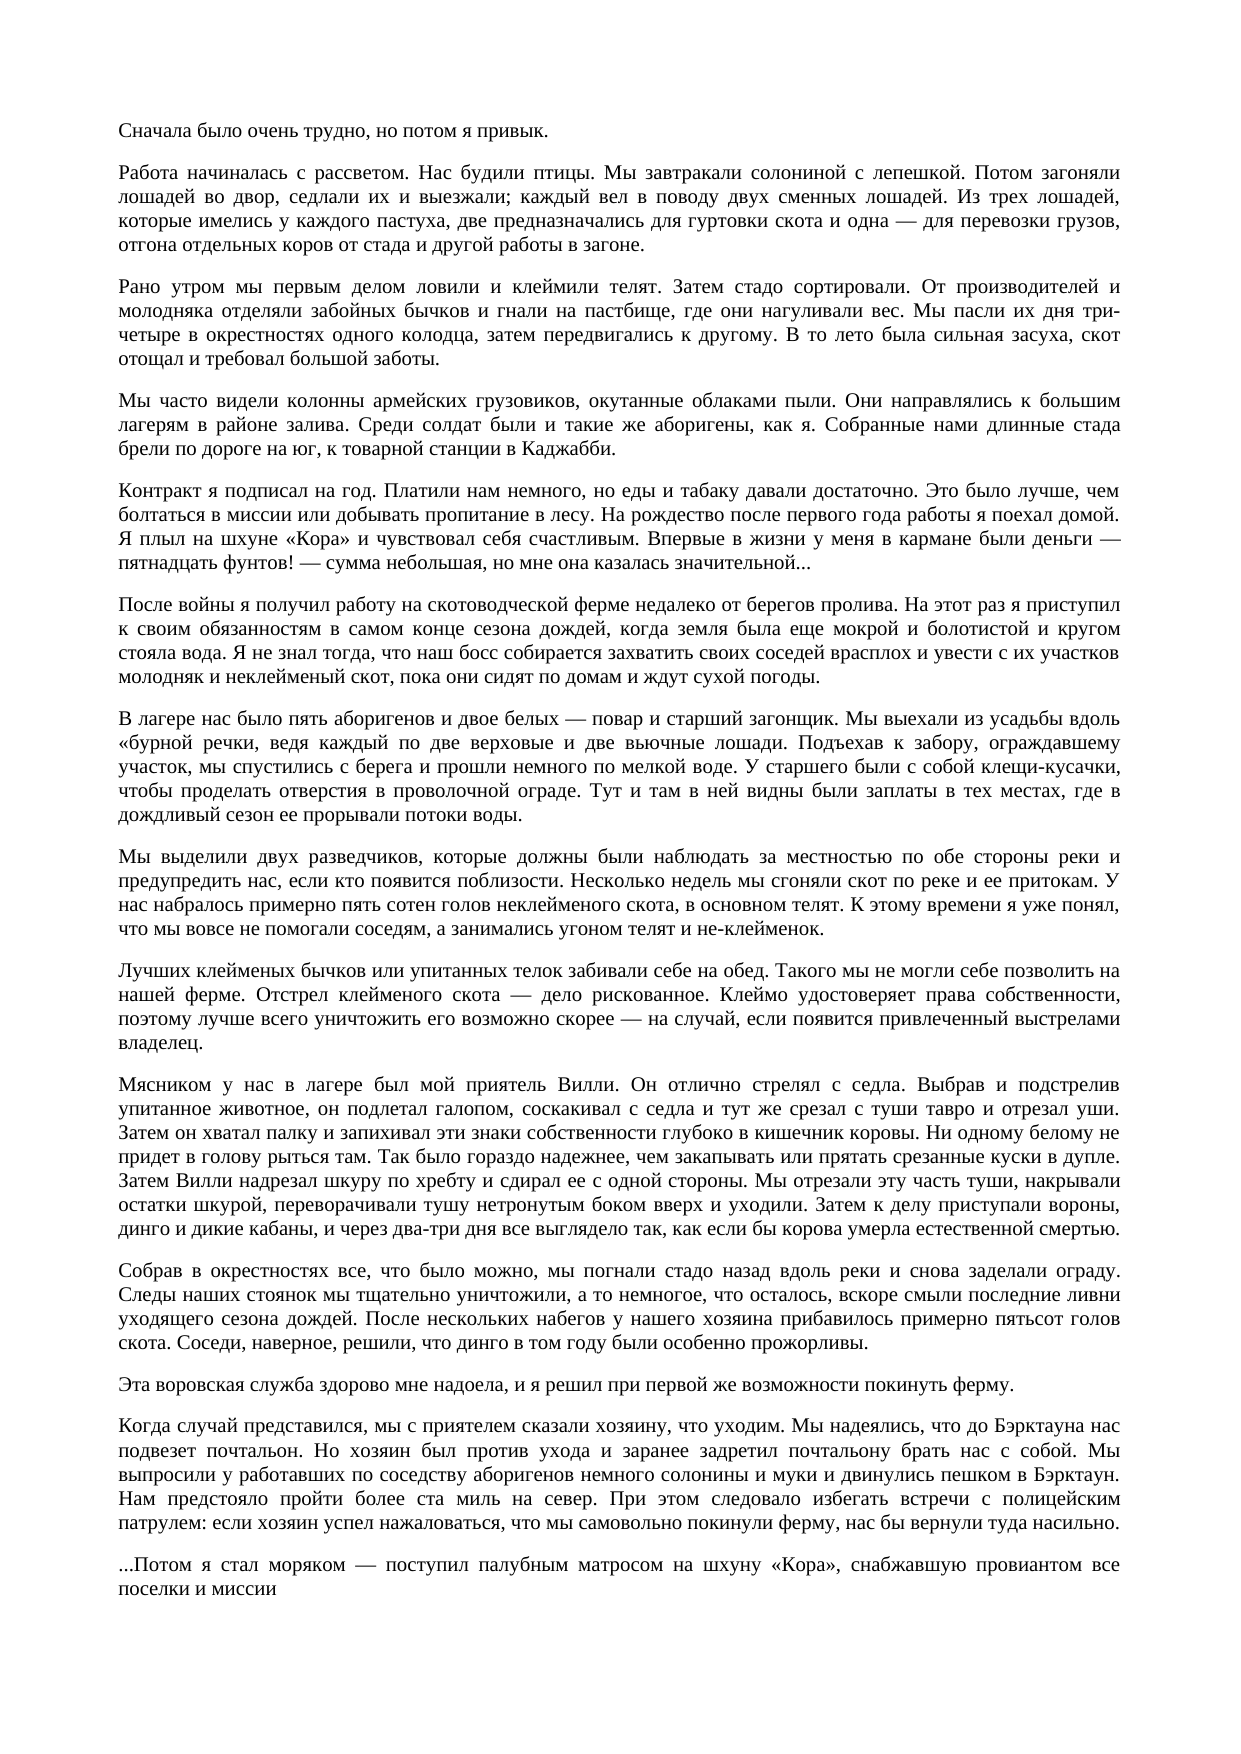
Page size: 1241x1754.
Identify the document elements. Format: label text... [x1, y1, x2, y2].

text В лагере нас было пять аборигенов и двое белых — повар и старший загонщик. Мы выехали из усадьбы вдоль «бурной речки, ведя каждый по две верховые и две вьючные лошади. Подъехав к забору, ограждавшему участок, мы спустились с берега и прошли немного по мелкой воде. У старшего были с собой клещи-кусачки, чтобы проделать отверстия в проволочной ограде. Тут и там в ней видны были заплаты в тех местах, где в дождливый сезон ее прорывали потоки воды. [118, 706, 1122, 826]
text Когда случай представился, мы с приятелем сказали хозяину, что уходим. Мы надеялись, что до Бэрктауна нас подвезет почтальон. Но хозяин был против ухода и заранее задретил почтальону брать нас с собой. Мы выпросили у работавших по соседству аборигенов немного солонины и муки и двинулись пешком в Бэрктаун. Нам предстояло пройти более ста миль на север. При этом следовало избегать встречи с полицейским патрулем: если хозяин успел нажаловаться, что мы самовольно покинули ферму, нас бы вернули туда насильно. [118, 1413, 1122, 1534]
text ...Потом я стал моряком — поступил палубным матросом на шхуну «Кора», снабжавшую провиантом все поселки и миссии [118, 1551, 1122, 1599]
text Работа начиналась с рассветом. Нас будили птицы. Мы завтракали солониной с лепешкой. Потом загоняли лошадей во двор, седлали их и выезжали; каждый вел в поводу двух сменных лошадей. Из трех лошадей, которые имелись у каждого пастуха, две предназначались для гуртовки скота и одна — для перевозки грузов, отгона отдельных коров от стада и другой работы в загоне. [118, 160, 1122, 256]
text Лучших клейменых бычков или упитанных телок забивали себе на обед. Такого мы не могли себе позволить на нашей ферме. Отстрел клейменого скота — дело рискованное. Клеймо удостоверяет права собственности, поэтому лучше всего уничтожить его возможно скорее — на случай, если появится привлеченный выстрелами владелец. [118, 958, 1122, 1054]
text После войны я получил работу на скотоводческой ферме недалеко от берегов пролива. На этот раз я приступил к своим обязанностям в самом конце сезона дождей, когда земля была еще мокрой и болотистой и кругом стояла вода. Я не знал тогда, что наш босс собирается захватить своих соседей врасплох и увести с их участков молодняк и неклейменый скот, пока они сидят по домам и ждут сухой погоды. [118, 592, 1122, 688]
text Собрав в окрестностях все, что было можно, мы погнали стадо назад вдоль реки и снова заделали ограду. Следы наших стоянок мы тщательно уничтожили, а то немногое, что осталось, вскоре смыли последние ливни уходящего сезона дождей. После нескольких набегов у нашего хозяина прибавилось примерно пятьсот голов скота. Соседи, наверное, решили, что динго в том году были особенно прожорливы. [118, 1258, 1122, 1354]
text Эта воровская служба здорово мне надоела, и я решил при первой же возможности покинуть ферму. [118, 1372, 1122, 1396]
text Контракт я подписал на год. Платили нам немного, но еды и табаку давали достаточно. Это было лучше, чем болтаться в миссии или добывать пропитание в лесу. На рождество после первого года работы я поехал домой. Я плыл на шхуне «Кора» и чувствовал себя счастливым. Впервые в жизни у меня в кармане были деньги — пятнадцать фунтов! — сумма небольшая, но мне она казалась значительной... [118, 478, 1122, 574]
text Сначала было очень трудно, но потом я привык. [118, 118, 1122, 142]
text Рано утром мы первым делом ловили и клеймили телят. Затем стадо сортировали. От производителей и молодняка отделяли забойных бычков и гнали на пастбище, где они нагуливали вес. Мы пасли их дня три-четыре в окрестностях одного колодца, затем передвигались к другому. В то лето была сильная засуха, скот отощал и требовал большой заботы. [118, 274, 1122, 370]
text Мясником у нас в лагере был мой приятель Вилли. Он отлично стрелял с седла. Выбрав и подстрелив упитанное животное, он подлетал галопом, соскакивал с седла и тут же срезал с туши тавро и отрезал уши. Затем он хватал палку и запихивал эти знаки собственности глубоко в кишечник коровы. Ни одному белому не придет в голову рыться там. Так было гораздо надежнее, чем закапывать или прятать срезанные куски в дупле. Затем Вилли надрезал шкуру по хребту и сдирал ее с одной стороны. Мы отрезали эту часть туши, накрывали остатки шкурой, переворачивали тушу нетронутым боком вверх и уходили. Затем к делу приступали вороны, динго и дикие кабаны, и через два-три дня все выглядело так, как если бы корова умерла естественной смертью. [118, 1072, 1122, 1240]
text Мы часто видели колонны армейских грузовиков, окутанные облаками пыли. Они направлялись к большим лагерям в районе залива. Среди солдат были и такие же аборигены, как я. Собранные нами длинные стада брели по дороге на юг, к товарной станции в Каджабби. [118, 388, 1122, 460]
text Мы выделили двух разведчиков, которые должны были наблюдать за местностью по обе стороны реки и предупредить нас, если кто появится поблизости. Несколько недель мы сгоняли скот по реке и ее притокам. У нас набралось примерно пять сотен голов неклейменого скота, в основном телят. К этому времени я уже понял, что мы вовсе не помогали соседям, а занимались угоном телят и не-клейменок. [118, 844, 1122, 940]
